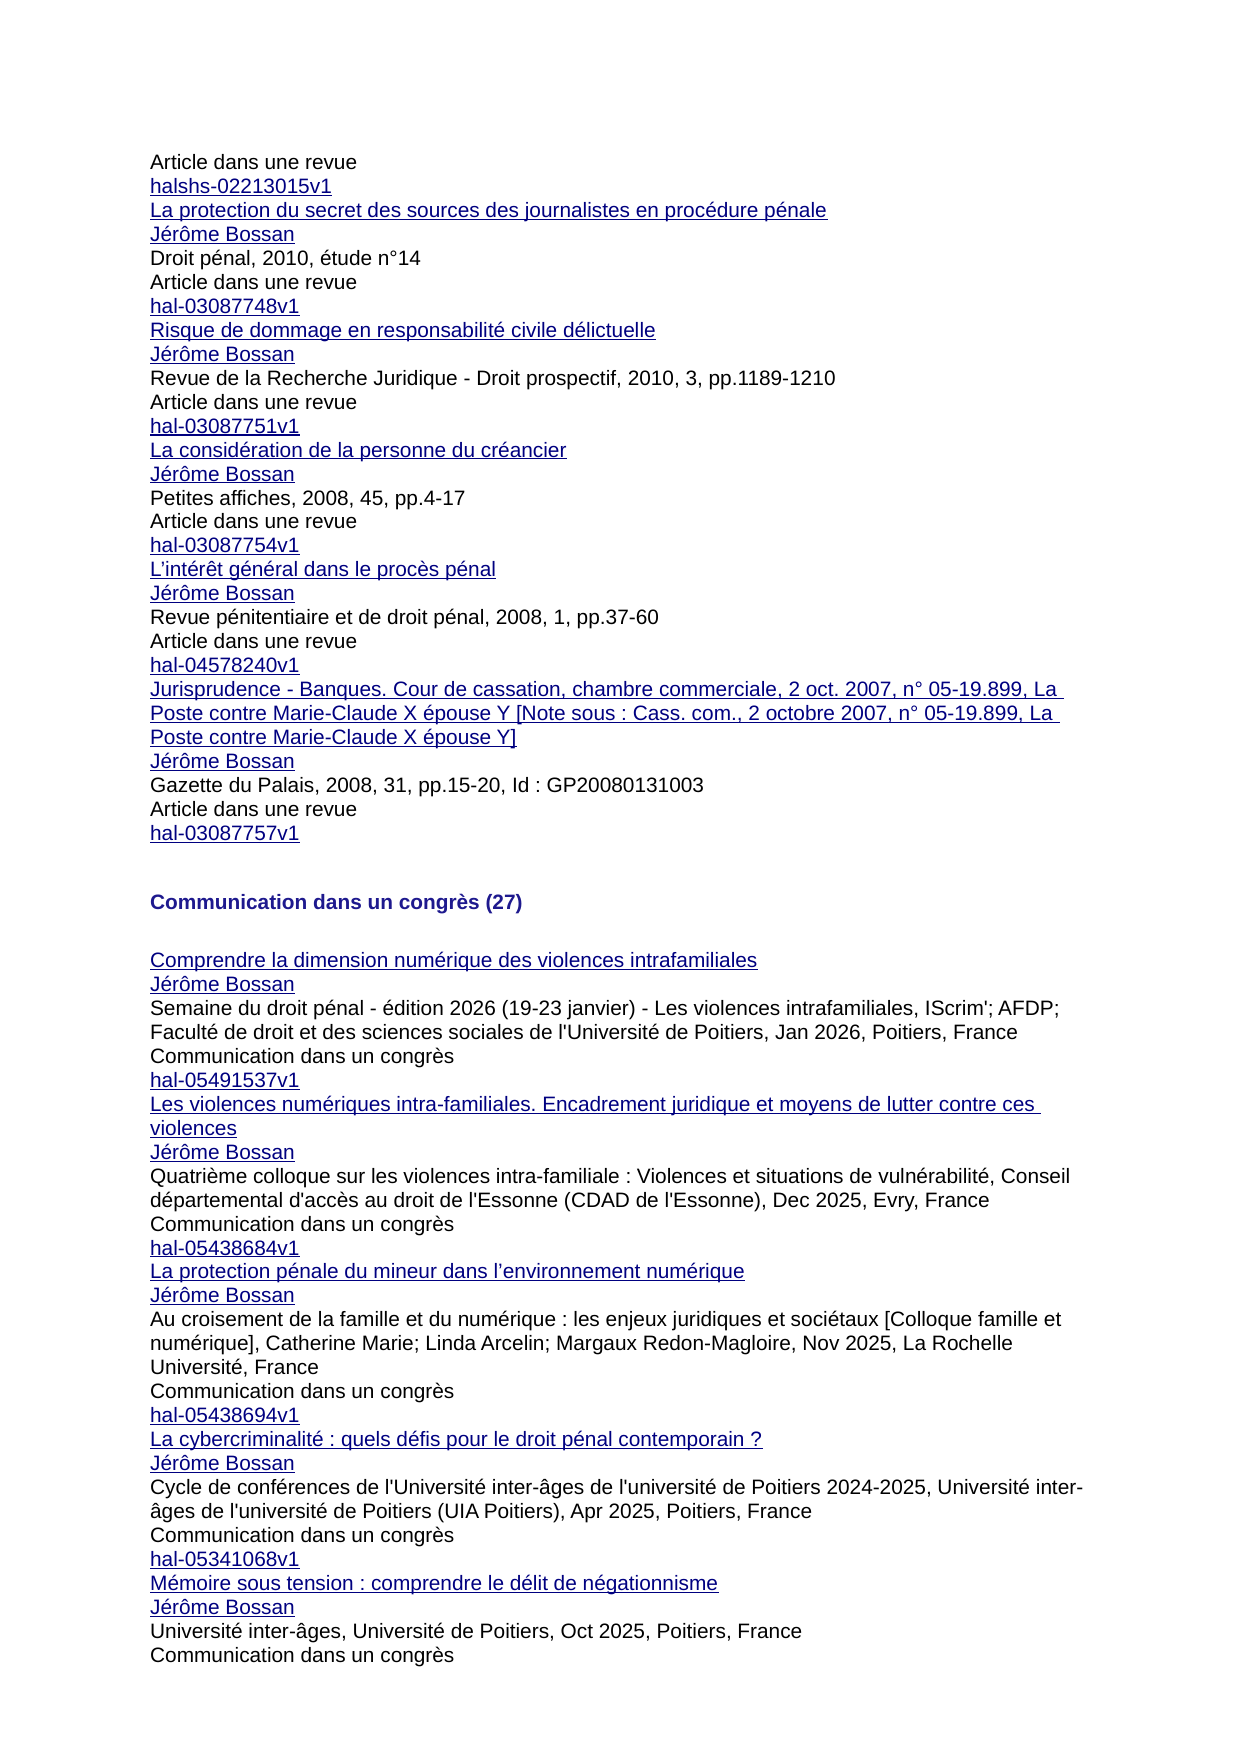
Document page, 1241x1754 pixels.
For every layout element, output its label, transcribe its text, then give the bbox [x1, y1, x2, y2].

table_cell La cybercriminalité : quels défis pour le droit pénal contemporain ? Jérôme Bossan Cycle de conférences de l'Université inter-âges de l'université de Poitiers 2024-2025, Université inter-âges de l'université de Poitiers (UIA Poitiers), Apr 2025, Poitiers, France Communication dans un congrès hal-05341068v1 [150, 1427, 1090, 1571]
table_cell Les violences numériques intra-familiales. Encadrement juridique et moyens de lutter contre ces violences Jérôme Bossan Quatrième colloque sur les violences intra-familiale : Violences et situations de vulnérabilité, Conseil départemental d'accès au droit de l'Essonne (CDAD de l'Essonne), Dec 2025, Evry, France Communication dans un congrès hal-05438684v1 [150, 1092, 1090, 1259]
subtitle Communication dans un congrès (27) [150, 889, 1090, 913]
table_cell La protection pénale du mineur dans l’environnement numérique Jérôme Bossan Au croisement de la famille et du numérique : les enjeux juridiques et sociétaux [Colloque famille et numérique], Catherine Marie; Linda Arcelin; Margaux Redon-Magloire, Nov 2025, La Rochelle Université, France Communication dans un congrès hal-05438694v1 [150, 1259, 1090, 1427]
table_cell La protection du secret des sources des journalistes en procédure pénale Jérôme Bossan Droit pénal, 2010, étude n°14 Article dans une revue hal-03087748v1 [150, 198, 1090, 318]
table_cell La considération de la personne du créancier Jérôme Bossan Petites affiches, 2008, 45, pp.4-17 Article dans une revue hal-03087754v1 [150, 438, 1090, 557]
table_header Comprendre la dimension numérique des violences intrafamiliales Jérôme Bossan Semaine du droit pénal - édition 2026 (19-23 janvier) - Les violences intrafamiliales, IScrim'; AFDP; Faculté de droit et des sciences sociales de l'Université de Poitiers, Jan 2026, Poitiers, France Communication dans un congrès hal-05491537v1 [150, 948, 1090, 1092]
table_cell Article dans une revue halshs-02213015v1 [150, 150, 1090, 198]
table_cell L’intérêt général dans le procès pénal Jérôme Bossan Revue pénitentiaire et de droit pénal, 2008, 1, pp.37-60 Article dans une revue hal-04578240v1 [150, 557, 1090, 677]
table_cell Risque de dommage en responsabilité civile délictuelle Jérôme Bossan Revue de la Recherche Juridique - Droit prospectif, 2010, 3, pp.1189-1210 Article dans une revue hal-03087751v1 [150, 318, 1090, 437]
table_cell Jurisprudence - Banques. Cour de cassation, chambre commerciale, 2 oct. 2007, n° 05-19.899, La Poste contre Marie-Claude X épouse Y [Note sous : Cass. com., 2 octobre 2007, n° 05-19.899, La Poste contre Marie-Claude X épouse Y] Jérôme Bossan Gazette du Palais, 2008, 31, pp.15-20, Id : GP20080131003 Article dans une revue hal-03087757v1 [150, 677, 1090, 845]
table_cell Mémoire sous tension : comprendre le délit de négationnisme Jérôme Bossan Université inter-âges, Université de Poitiers, Oct 2025, Poitiers, France Communication dans un congrès [150, 1571, 1090, 1667]
